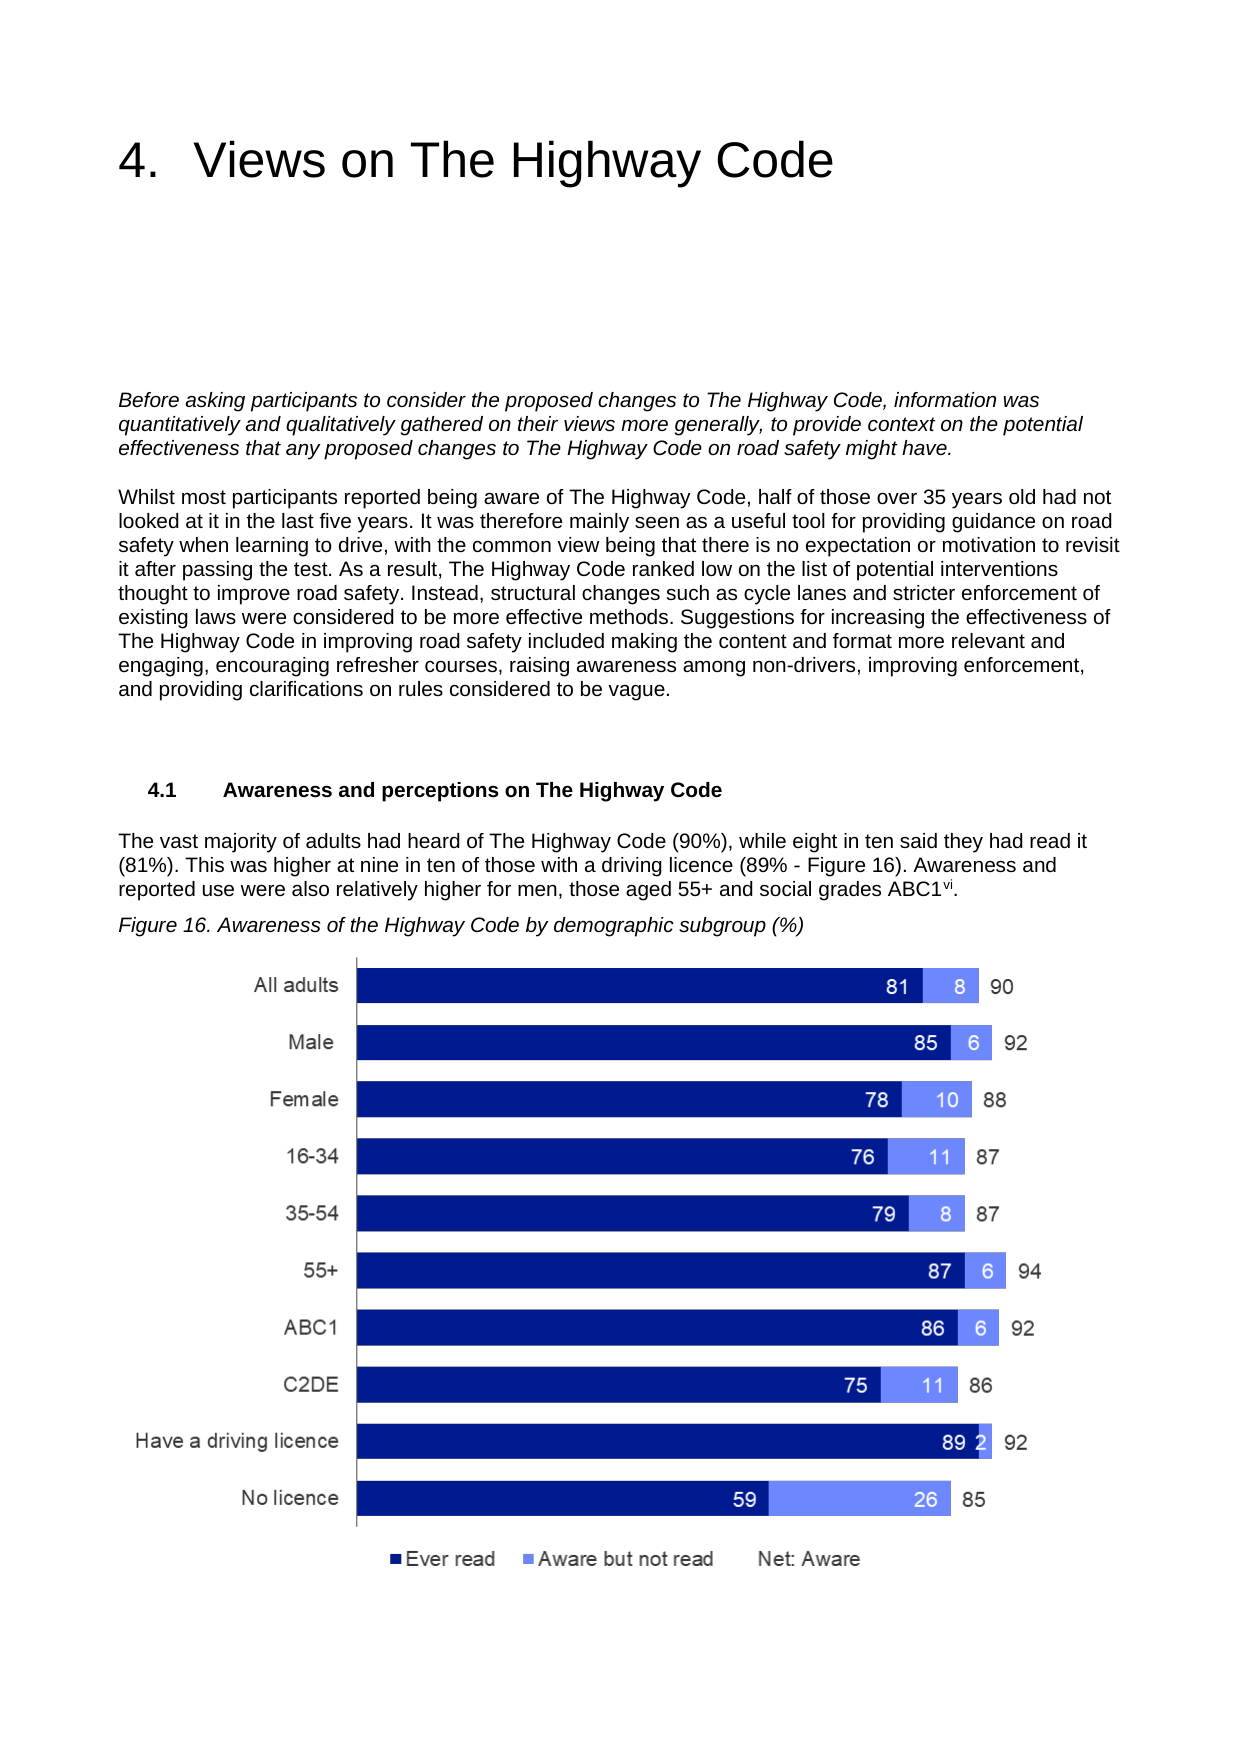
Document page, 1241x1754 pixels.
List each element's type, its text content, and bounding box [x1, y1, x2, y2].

subtitle Views on The Highway Code [118, 131, 1122, 188]
text Whilst most participants reported being aware of The Highway Code, half of those over 35 years old had not looked at it in the last five years. It was therefore mainly seen as a useful tool for providing guidance on road safety when learning to drive, with the common view being that there is no expectation or motivation to revisit it after passing the test. As a result, The Highway Code ranked low on the list of potential interventions thought to improve road safety. Instead, structural changes such as cycle lanes and stricter enforcement of existing laws were considered to be more effective methods. Suggestions for increasing the effectiveness of The Highway Code in improving road safety included making the content and format more relevant and engaging, encouraging refresher courses, raising awareness among non-drivers, improving enforcement, and providing clarifications on rules considered to be vague. [118, 485, 1122, 701]
text Figure 16. Awareness of the Highway Code by demographic subgroup (%) [118, 913, 1122, 937]
text Before asking participants to consider the proposed changes to The Highway Code, information was quantitatively and qualitatively gathered on their views more generally, to provide context on the potential effectiveness that any proposed changes to The Highway Code on road safety might have. [118, 388, 1122, 460]
text The vast majority of adults had heard of The Highway Code (90%), while eight in ten said they had read it (81%). This was higher at nine in ten of those with a driving licence (89% - Figure 16). Awareness and reported use were also relatively higher for men, those aged 55+ and social grades ABC1. [118, 829, 1122, 901]
subtitle Awareness and perceptions on The Highway Code [148, 774, 1122, 804]
